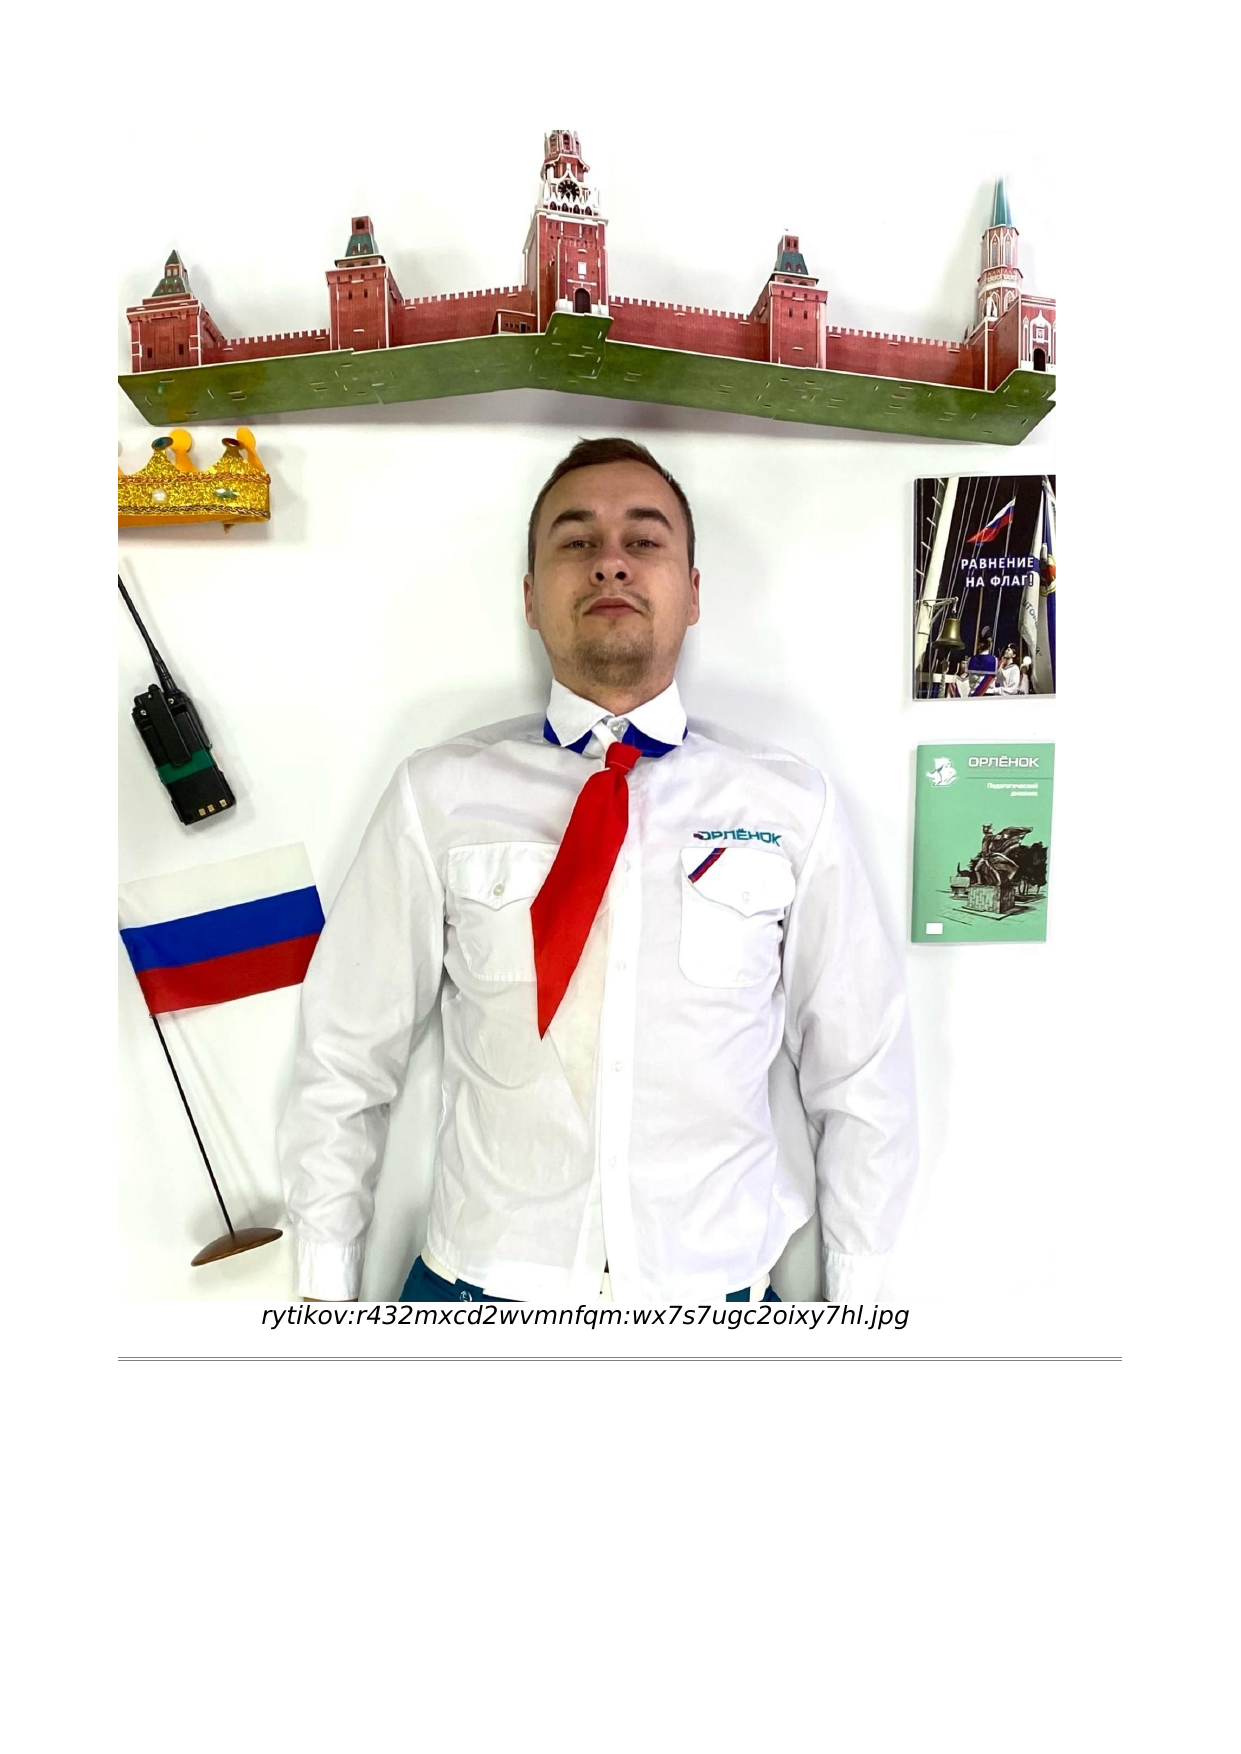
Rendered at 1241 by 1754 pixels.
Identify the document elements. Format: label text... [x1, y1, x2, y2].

text rytikov:r432mxcd2wvmnfqm:wx7s7ugc2oixy7hl.jpg [118, 1302, 1056, 1330]
picture [118, 130, 1056, 1302]
